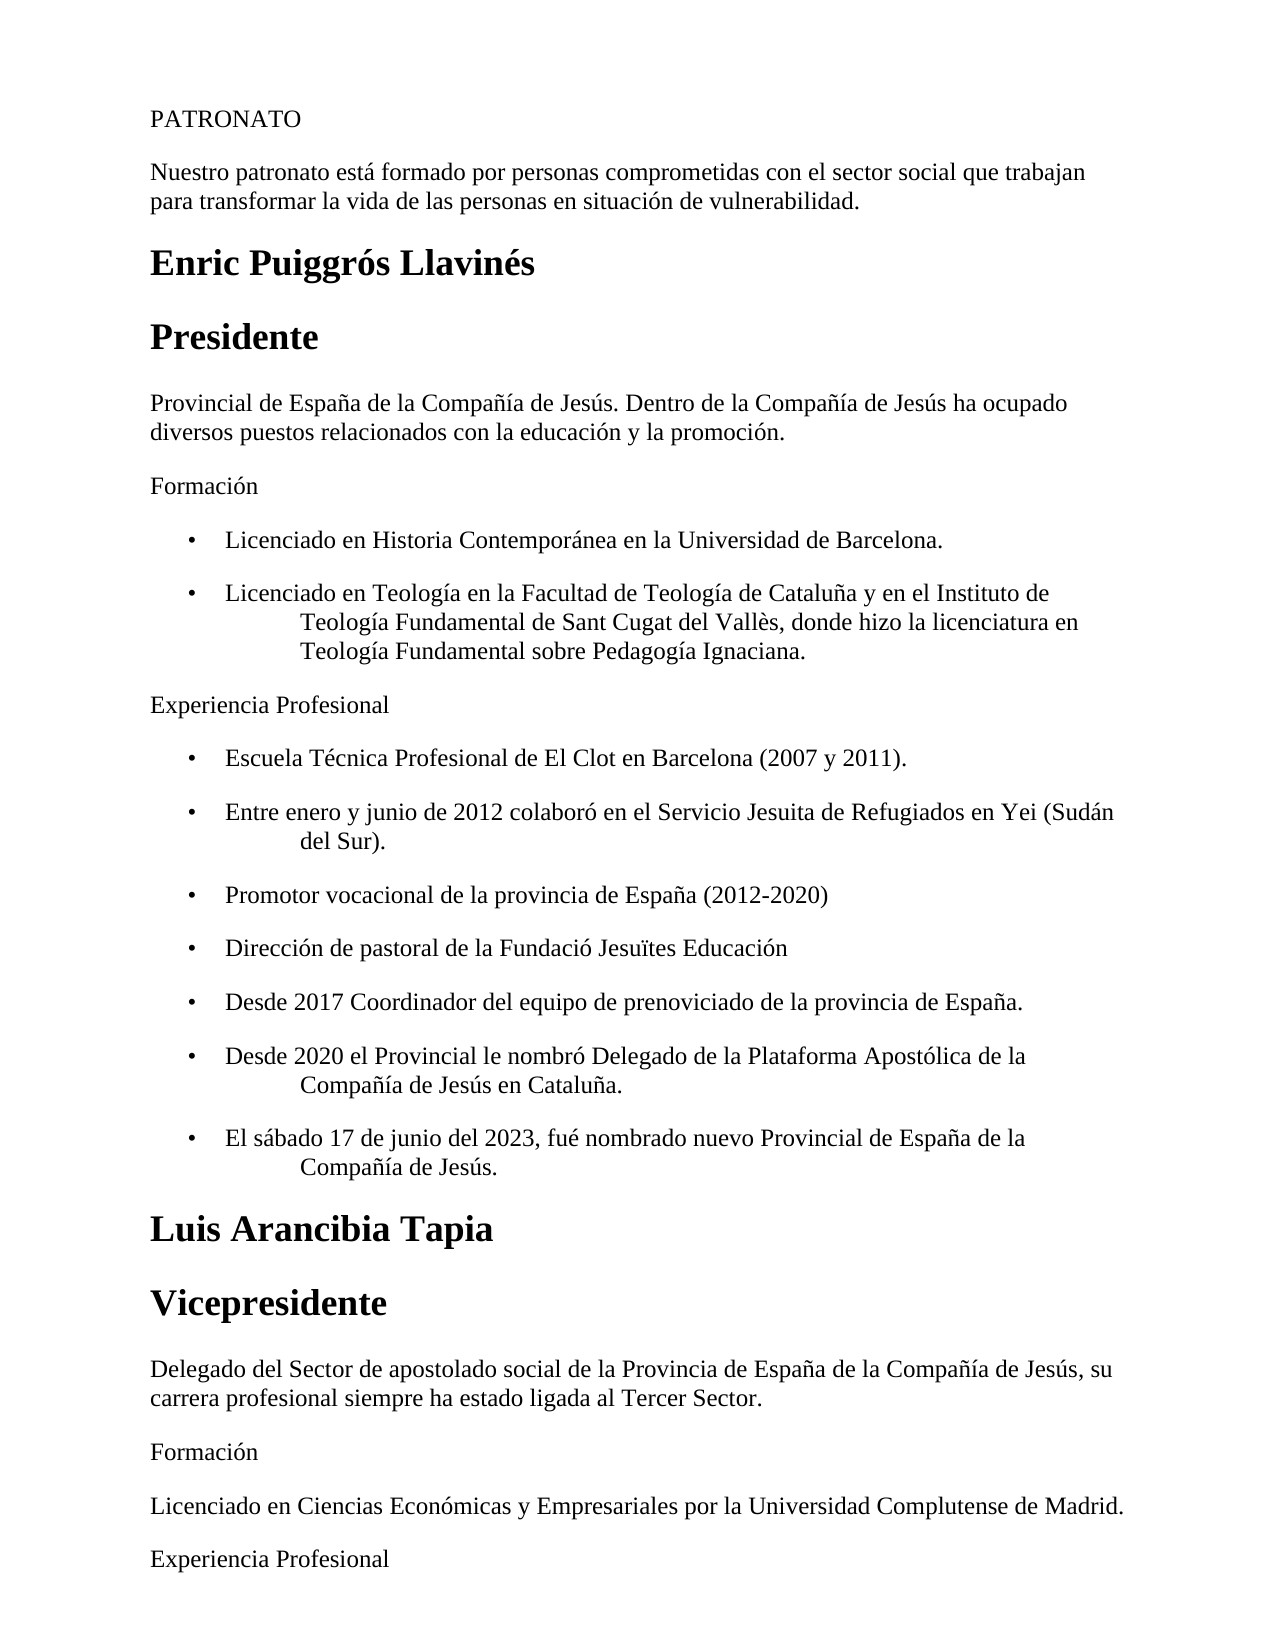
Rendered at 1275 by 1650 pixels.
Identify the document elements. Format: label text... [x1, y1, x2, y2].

text Provincial de España de la Compañía de Jesús. Dentro de la Compañía de Jesús ha ocupado diversos puestos relacionados con la educación y la promoción. [150, 388, 1125, 446]
text Nuestro patronato está formado por personas comprometidas con el sector social que trabajan para transformar la vida de las personas en situación de vulnerabilidad. [150, 157, 1125, 215]
text Licenciado en Ciencias Económicas y Empresariales por la Universidad Complutense de Madrid. [150, 1491, 1125, 1519]
text PATRONATO [150, 104, 1125, 132]
text Vicepresidente [150, 1280, 1125, 1323]
text Experiencia Profesional [150, 690, 1125, 718]
list Entre enero y junio de 2012 colaboró en el Servicio Jesuita de Refugiados en Yei (Sudán del Sur). [187, 797, 1125, 855]
list Licenciado en Historia Contemporánea en la Universidad de Barcelona. [187, 525, 1125, 553]
list El sábado 17 de junio del 2023, fué nombrado nuevo Provincial de España de la Compañía de Jesús. [187, 1123, 1125, 1181]
text Formación [150, 471, 1125, 500]
list Dirección de pastoral de la Fundació Jesuïtes Educación [187, 933, 1125, 962]
list Licenciado en Teología en la Facultad de Teología de Cataluña y en el Instituto de Teología Fundamental de Sant Cugat del Vallès, donde hizo la licenciatura en Teología Fundamental sobre Pedagogía Ignaciana. [187, 578, 1125, 665]
list Escuela Técnica Profesional de El Clot en Barcelona (2007 y 2011). [187, 743, 1125, 772]
text Luis Arancibia Tapia [150, 1206, 1125, 1249]
text Enric Puiggrós Llavinés [150, 240, 1125, 283]
list Desde 2017 Coordinador del equipo de prenoviciado de la provincia de España. [187, 987, 1125, 1016]
text Experiencia Profesional [150, 1544, 1125, 1573]
text Presidente [150, 314, 1125, 357]
text Formación [150, 1437, 1125, 1466]
list Promotor vocacional de la provincia de España (2012-2020) [187, 880, 1125, 908]
list Desde 2020 el Provincial le nombró Delegado de la Plataforma Apostólica de la Compañía de Jesús en Cataluña. [187, 1041, 1125, 1098]
text Delegado del Sector de apostolado social de la Provincia de España de la Compañía de Jesús, su carrera profesional siempre ha estado ligada al Tercer Sector. [150, 1354, 1125, 1412]
